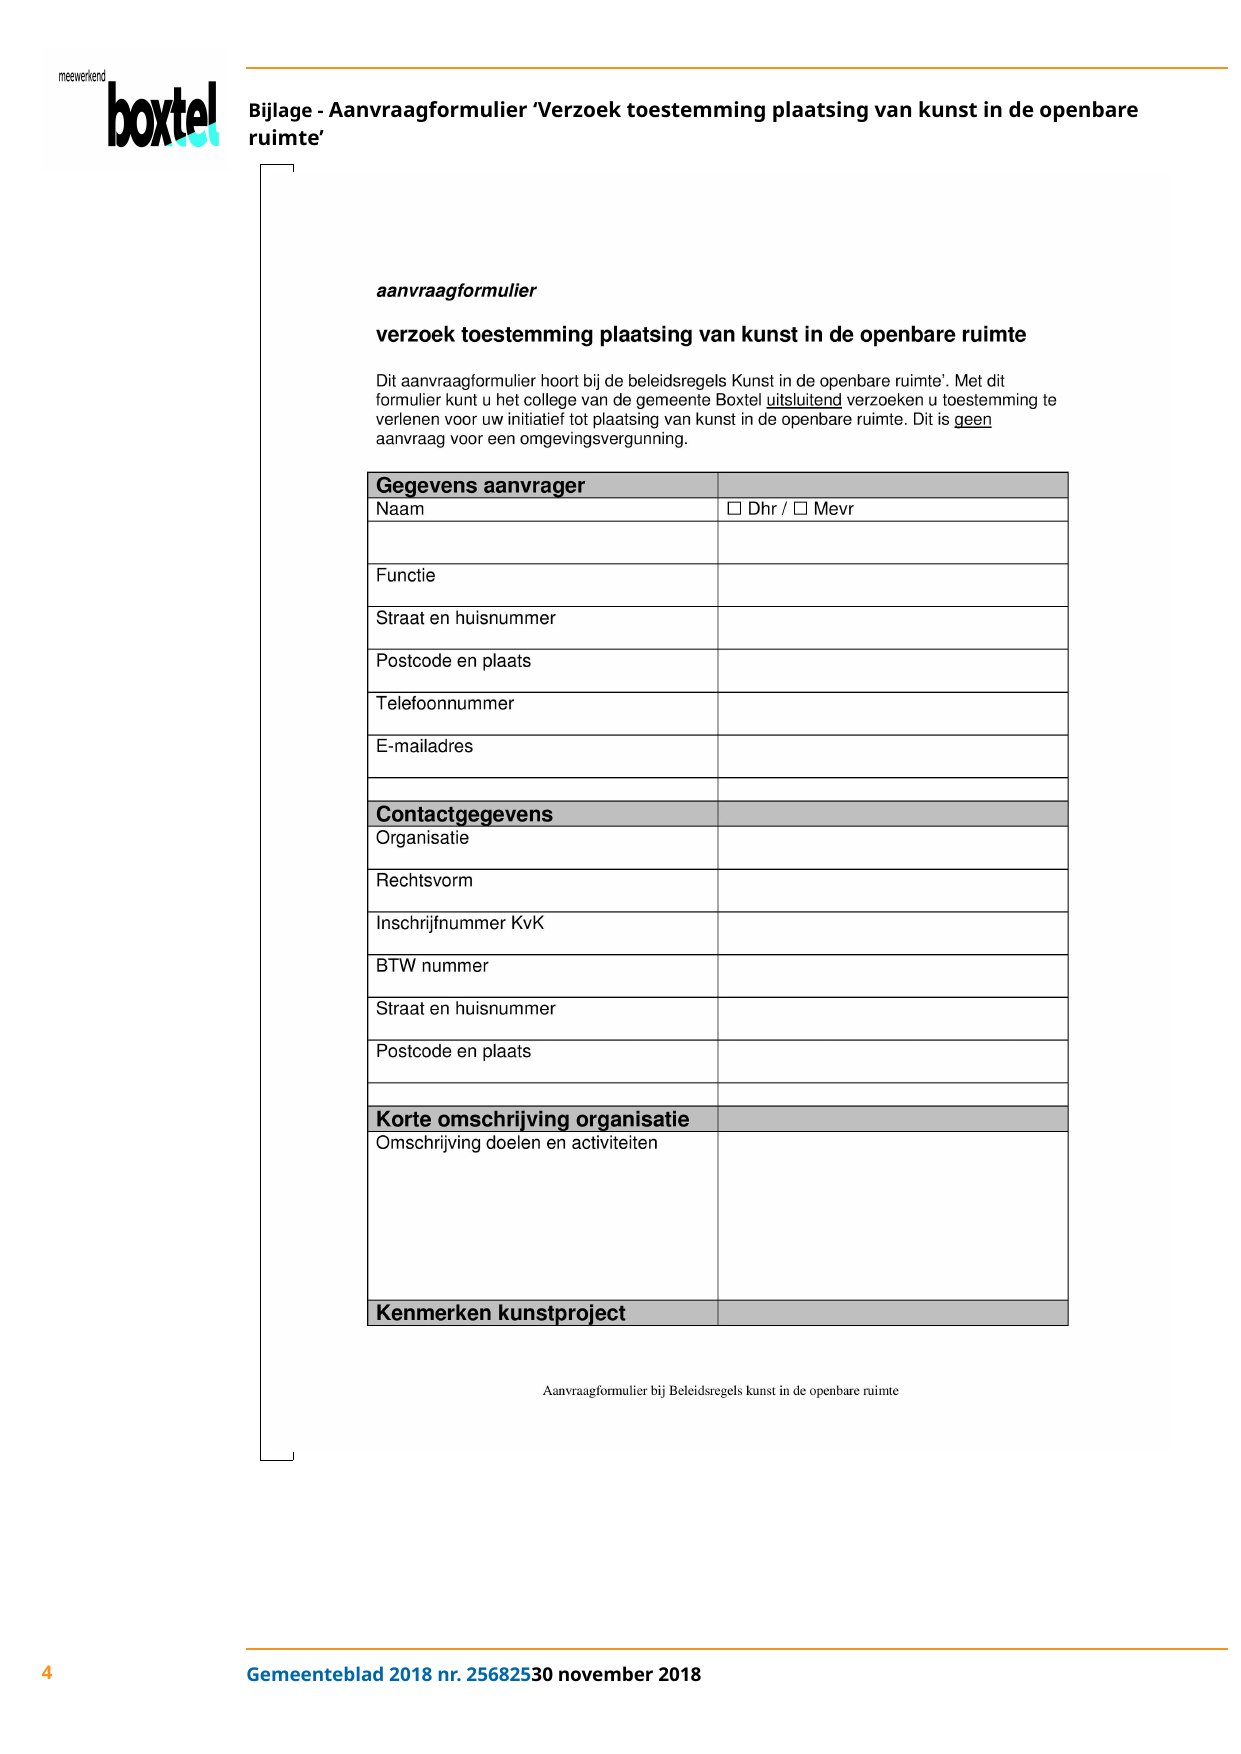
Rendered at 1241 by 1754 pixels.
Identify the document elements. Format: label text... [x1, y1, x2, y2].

picture [41, 47, 231, 172]
text Bijlage - Aanvraagformulier ‘Verzoek toestemming plaatsing van kunst in de openbare ruimte’ [248, 95, 1152, 152]
picture [268, 172, 1173, 1452]
